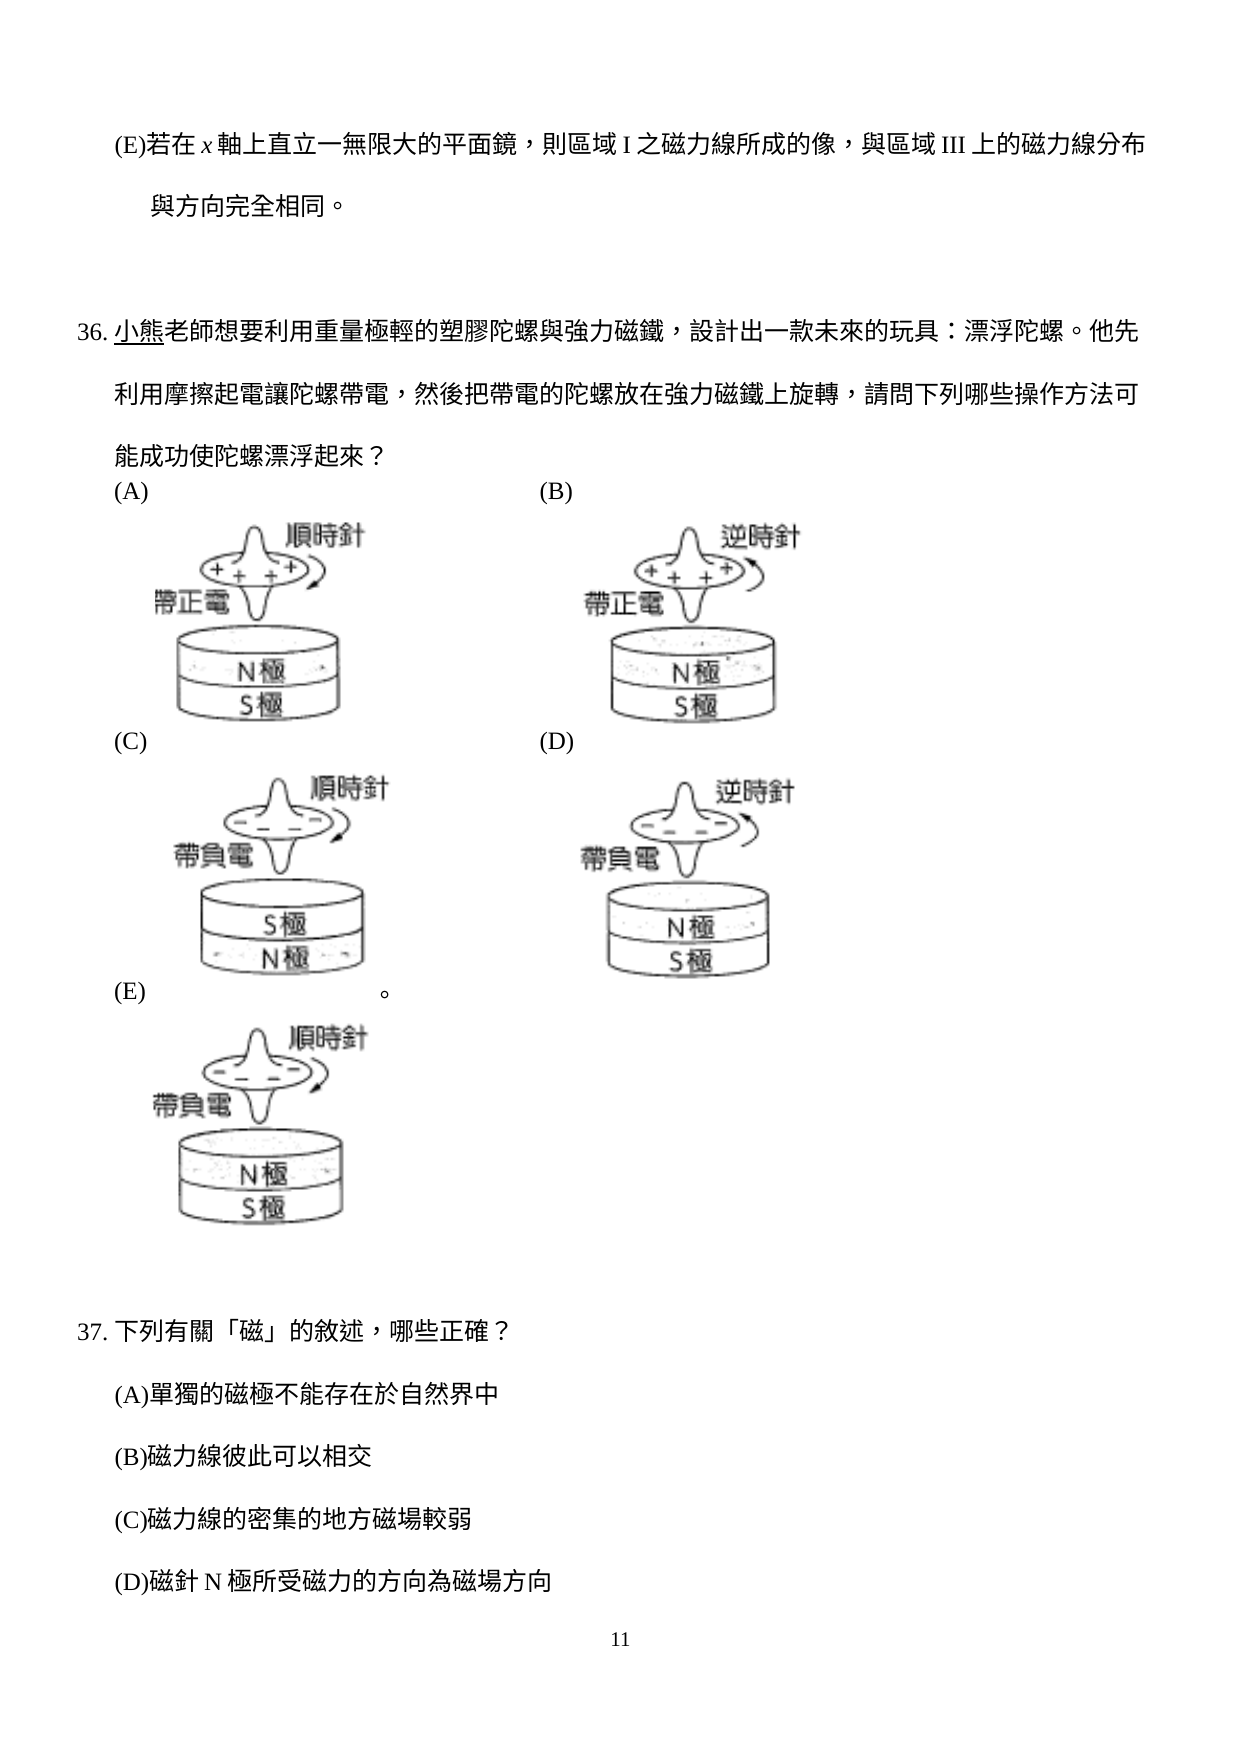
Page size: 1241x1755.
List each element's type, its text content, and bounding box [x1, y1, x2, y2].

text (A) (B) (C) (D) (E) 。 [114, 476, 1163, 1226]
text (E)若在x軸上直立一無限大的平面鏡，則區域I之磁力線所成的像，與區域III上的磁力線分布與方向完全相同。 [114, 101, 1163, 226]
list 小熊老師想要利用重量極輕的塑膠陀螺與強力磁鐵，設計出一款未來的玩具：漂浮陀螺。他先利用摩擦起電讓陀螺帶電，然後把帶電的陀螺放在強力磁鐵上旋轉，請問下列哪些操作方法可能成功使陀螺漂浮起來？ [77, 288, 1163, 476]
list 下列有關「磁」的敘述，哪些正確？ (A)單獨的磁極不能存在於自然界中 (B)磁力線彼此可以相交 (C)磁力線的密集的地方磁場較弱 (D)磁針N極所受磁力的方向為磁場方向 [77, 1288, 1163, 1601]
